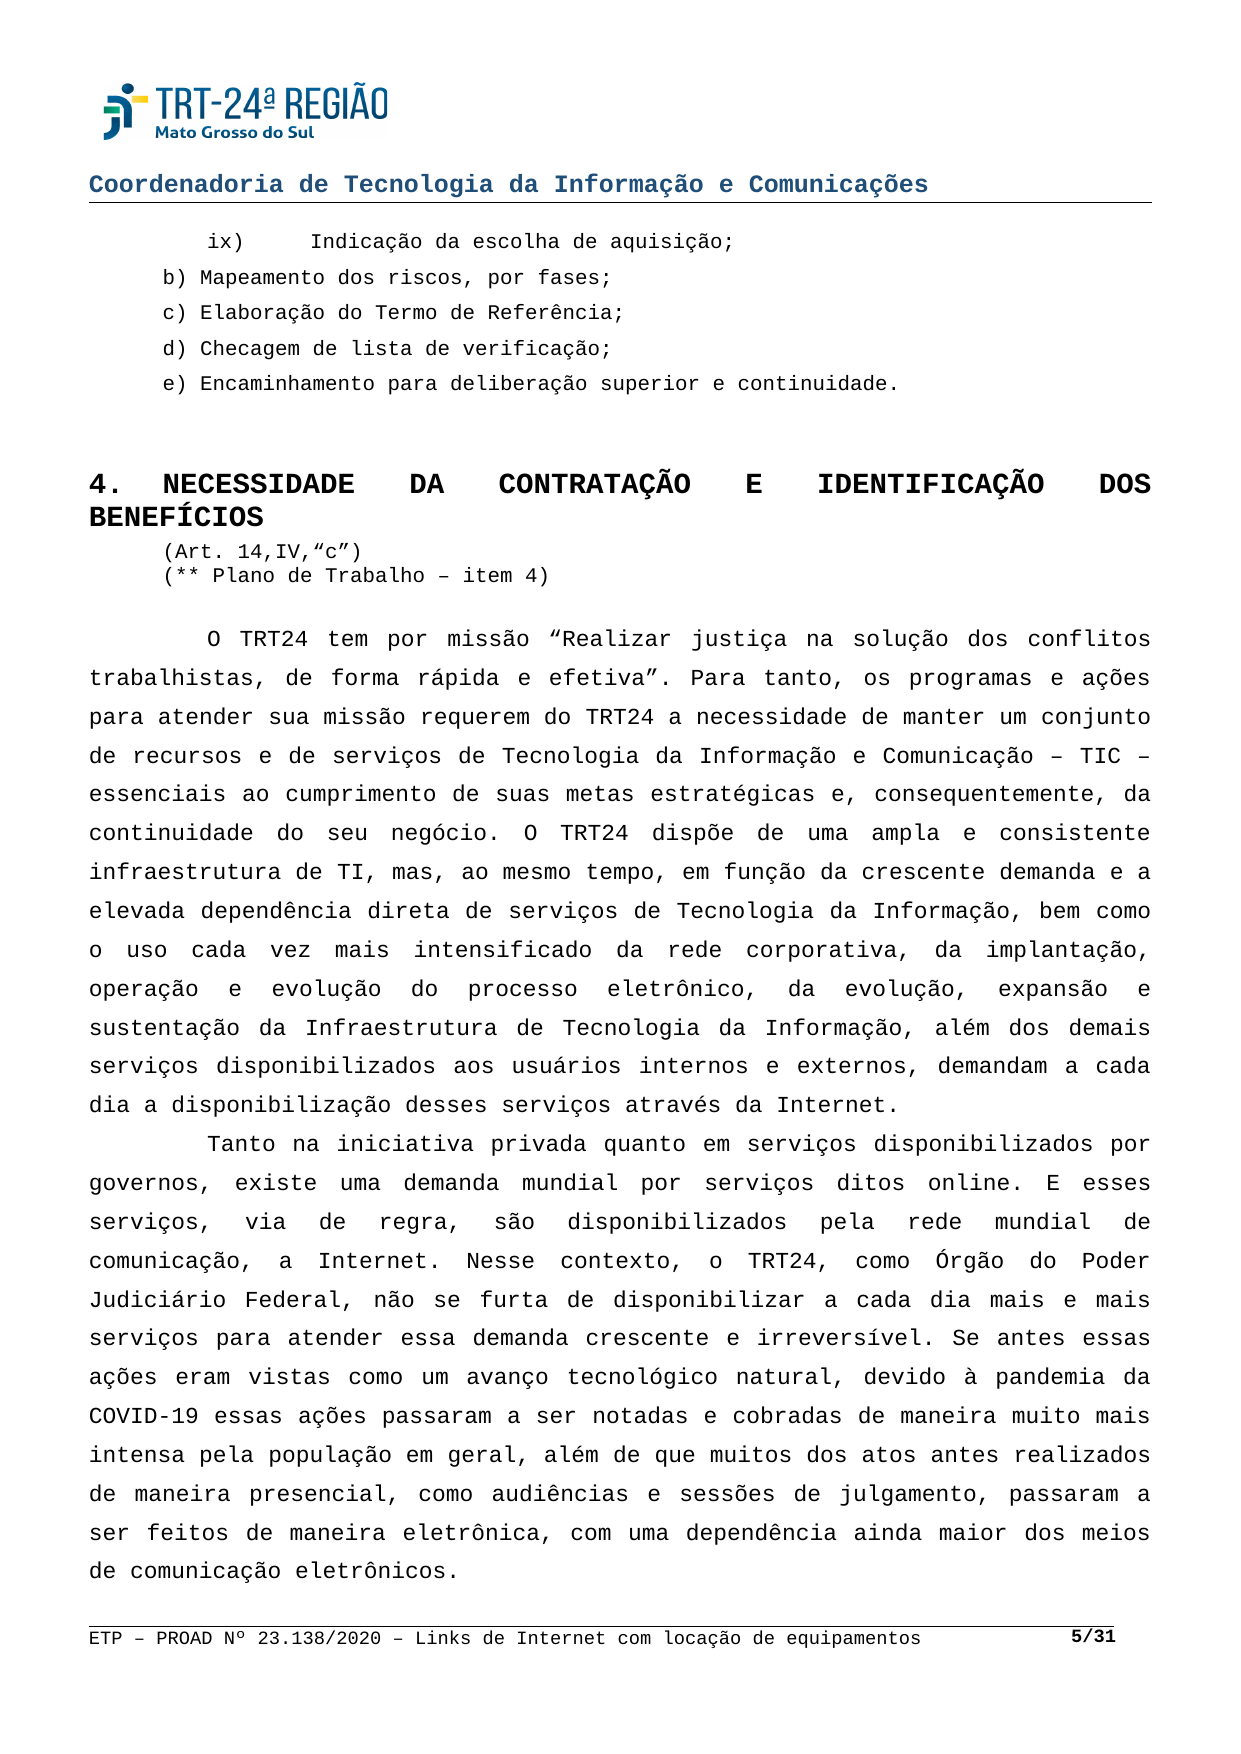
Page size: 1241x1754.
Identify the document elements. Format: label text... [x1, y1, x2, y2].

text ix) Indicação da escolha de aquisição; [192, 231, 1152, 255]
text (** Plano de Trabalho – item 4) [89, 565, 1152, 588]
subtitle Necessidade da Contratação e Identificação dos Benefícios [89, 469, 1152, 535]
text O TRT24 tem por missão “Realizar justiça na solução dos conflitos trabalhistas, de forma rápida e efetiva”. Para tanto, os programas e ações para atender sua missão requerem do TRT24 a necessidade de manter um conjunto de recursos e de serviços de Tecnologia da Informação e Comunicação – TIC – essenciais ao cumprimento de suas metas estratégicas e, consequentemente, da continuidade do seu negócio. O TRT24 dispõe de uma ampla e consistente infraestrutura de TI, mas, ao mesmo tempo, em função da crescente demanda e a elevada dependência direta de serviços de Tecnologia da Informação, bem como o uso cada vez mais intensificado da rede corporativa, da implantação, operação e evolução do processo eletrônico, da evolução, expansão e sustentação da Infraestrutura de Tecnologia da Informação, além dos demais serviços disponibilizados aos usuários internos e externos, demandam a cada dia a disponibilização desses serviços através da Internet. [89, 627, 1152, 1119]
text (Art. 14,IV,“c”) [89, 541, 1152, 565]
text c) Elaboração do Termo de Referência; [89, 302, 1152, 326]
text b) Mapeamento dos riscos, por fases; [89, 267, 1152, 291]
text e) Encaminhamento para deliberação superior e continuidade. [89, 373, 1152, 397]
text Tanto na iniciativa privada quanto em serviços disponibilizados por governos, existe uma demanda mundial por serviços ditos online. E esses serviços, via de regra, são disponibilizados pela rede mundial de comunicação, a Internet. Nesse contexto, o TRT24, como Órgão do Poder Judiciário Federal, não se furta de disponibilizar a cada dia mais e mais serviços para atender essa demanda crescente e irreversível. Se antes essas ações eram vistas como um avanço tecnológico natural, devido à pandemia da COVID-19 essas ações passaram a ser notadas e cobradas de maneira muito mais intensa pela população em geral, além de que muitos dos atos antes realizados de maneira presencial, como audiências e sessões de julgamento, passaram a ser feitos de maneira eletrônica, com uma dependência ainda maior dos meios de comunicação eletrônicos. [89, 1132, 1152, 1586]
text d) Checagem de lista de verificação; [89, 338, 1152, 361]
picture [103, 82, 388, 140]
